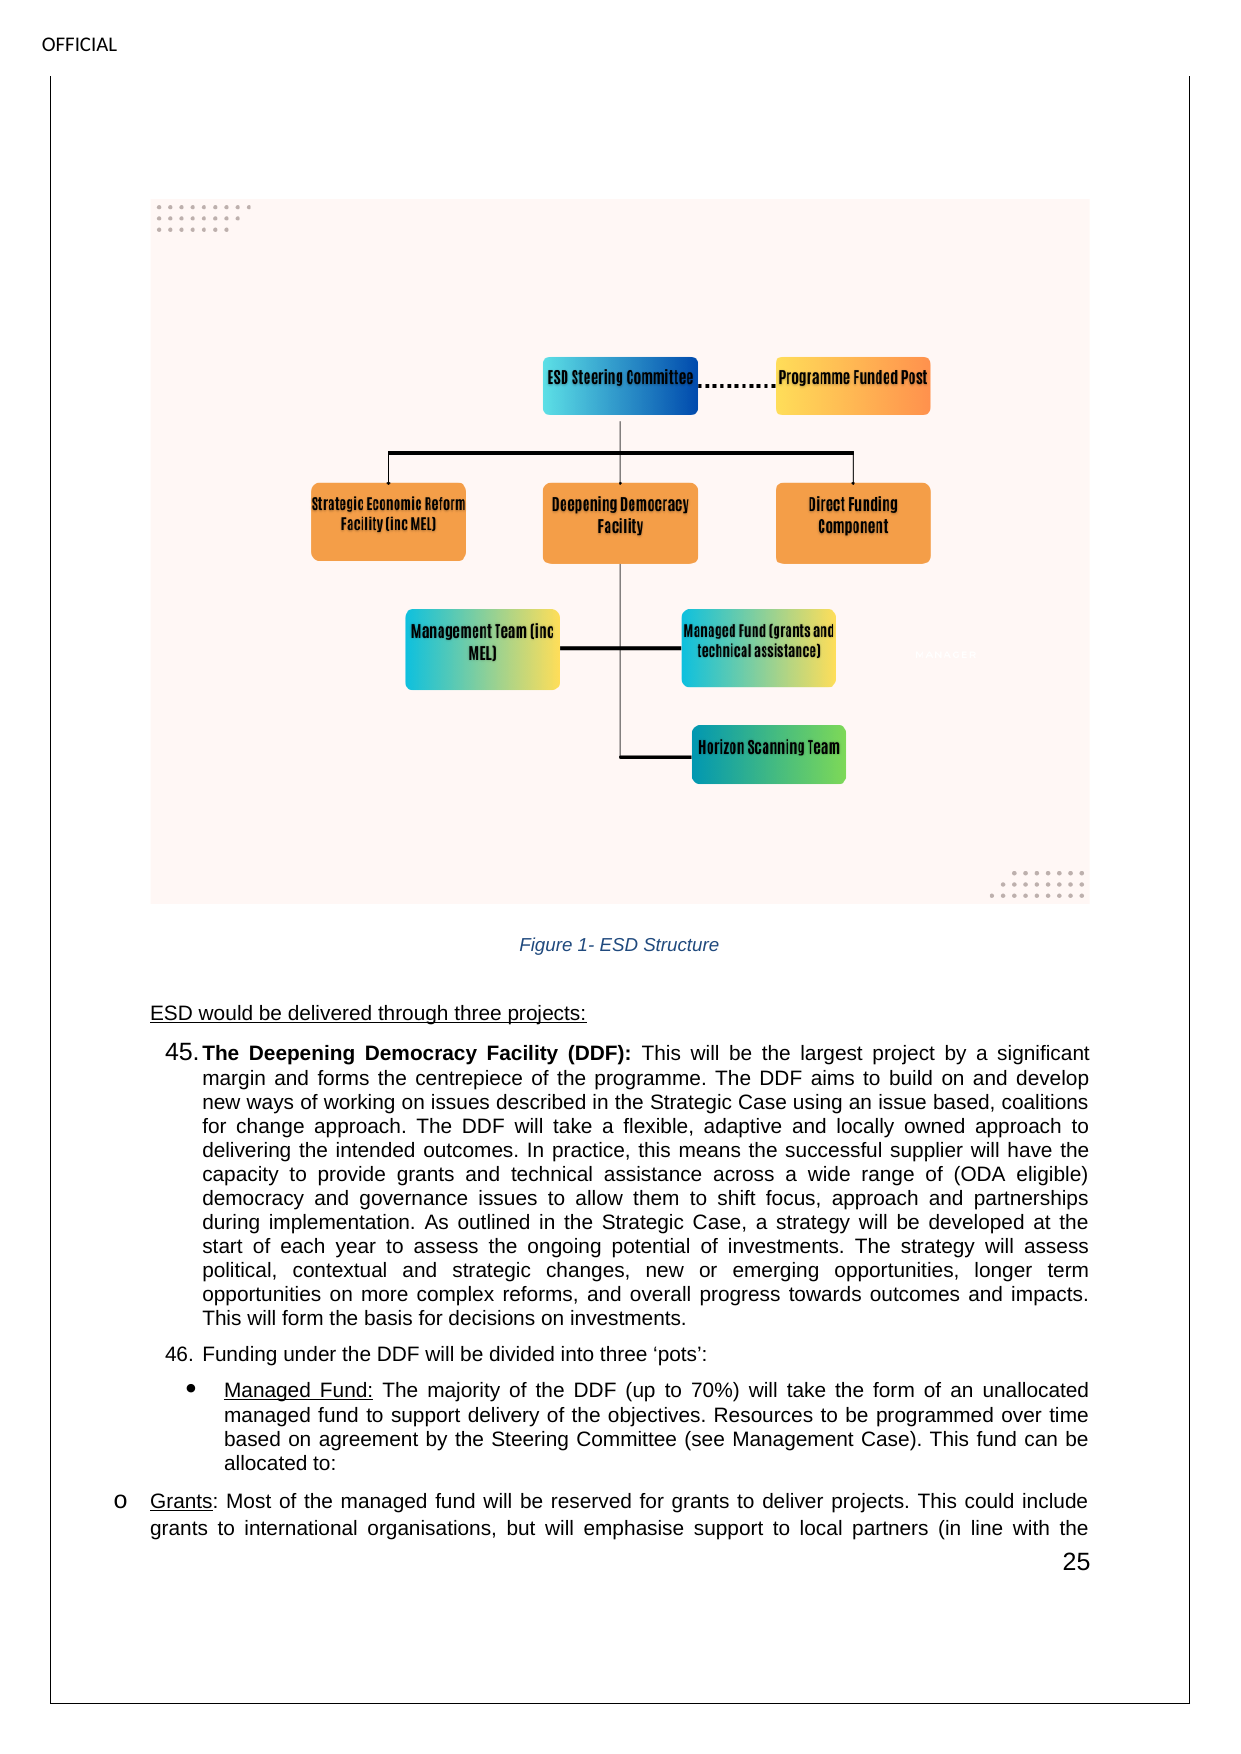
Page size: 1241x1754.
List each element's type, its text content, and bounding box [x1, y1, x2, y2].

text ESD would be delivered through three projects: [150, 1001, 1090, 1024]
text Figure 1- ESD Structure [150, 934, 1090, 956]
list Funding under the DDF will be divided into three ‘pots’: [165, 1342, 1090, 1366]
list Grants: Most of the managed fund will be reserved for grants to deliver projects. This could include grants to international organisations, but will emphasise support to local partners (in line with the [113, 1488, 1090, 1540]
list Managed Fund: The majority of the DDF (up to 70%) will take the form of an unallocated managed fund to support delivery of the objectives. Resources to be programmed over time based on agreement by the Steering Committee (see Management Case). This fund can be allocated to: [187, 1378, 1090, 1475]
list The Deepening Democracy Facility (DDF): This will be the largest project by a significant margin and forms the centrepiece of the programme. The DDF aims to build on and develop new ways of working on issues described in the Strategic Case using an issue based, coalitions for change approach. The DDF will take a flexible, adaptive and locally owned approach to delivering the intended outcomes. In practice, this means the successful supplier will have the capacity to provide grants and technical assistance across a wide range of (ODA eligible) democracy and governance issues to allow them to shift focus, approach and partnerships during implementation. As outlined in the Strategic Case, a strategy will be developed at the start of each year to assess the ongoing potential of investments. The strategy will assess political, contextual and strategic changes, new or emerging opportunities, longer term opportunities on more complex reforms, and overall progress towards outcomes and impacts. This will form the basis for decisions on investments. [165, 1037, 1090, 1329]
